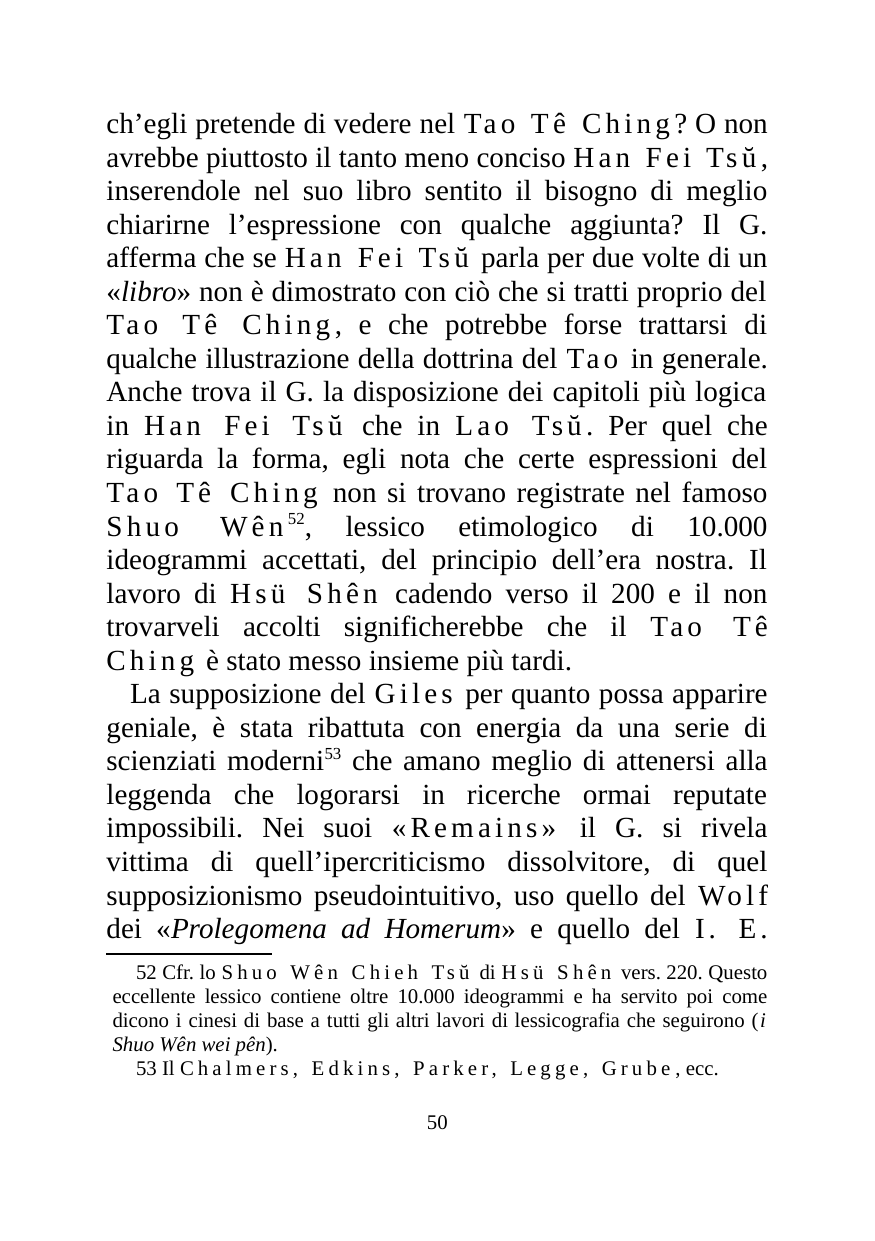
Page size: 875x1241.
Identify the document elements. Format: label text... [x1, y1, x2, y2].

text La supposizione del Giles per quanto possa apparire geniale, è stata ribattuta con energia da una serie di scienziati moderni che amano meglio di attenersi alla leggenda che logorarsi in ricerche ormai reputate impossibili. Nei suoi «Remains» il G. si rivela vittima di quell’ipercriticismo dissolvitore, di quel supposizionismo pseudointuitivo, uso quello del Wolf dei «Prolegomena ad Homerum» e quello del I. E. [106, 676, 768, 945]
text Cfr. lo Shuo Wên Chieh Tsŭ di Hsü Shên vers. 220. Questo eccellente lessico contiene oltre 10.000 ideogrammi e ha servito poi come dicono i cinesi di base a tutti gli altri lavori di lessicografia che seguirono (i Shuo Wên wei pên). [112, 960, 768, 1056]
text Il Chalmers, Edkins, Parker, Legge, Grube, ecc. [112, 1056, 768, 1080]
text ch’egli pretende di vedere nel Tao Tê Ching? O non avrebbe piuttosto il tanto meno conciso Han Fei Tsŭ, inserendole nel suo libro sentito il bisogno di meglio chiarirne l’espressione con qualche aggiunta? Il G. afferma che se Han Fei Tsŭ parla per due volte di un «libro» non è dimostrato con ciò che si tratti proprio del Tao Tê Ching, e che potrebbe forse trattarsi di qualche illustrazione della dottrina del Tao in generale. Anche trova il G. la disposizione dei capitoli più logica in Han Fei Tsŭ che in Lao Tsŭ. Per quel che riguarda la forma, egli nota che certe espressioni del Tao Tê Ching non si trovano registrate nel famoso Shuo Wên, lessico etimologico di 10.000 ideogrammi accettati, del principio dell’era nostra. Il lavoro di Hsü Shên cadendo verso il 200 e il non trovarveli accolti significherebbe che il Tao Tê Ching è stato messo insieme più tardi. [106, 106, 768, 676]
